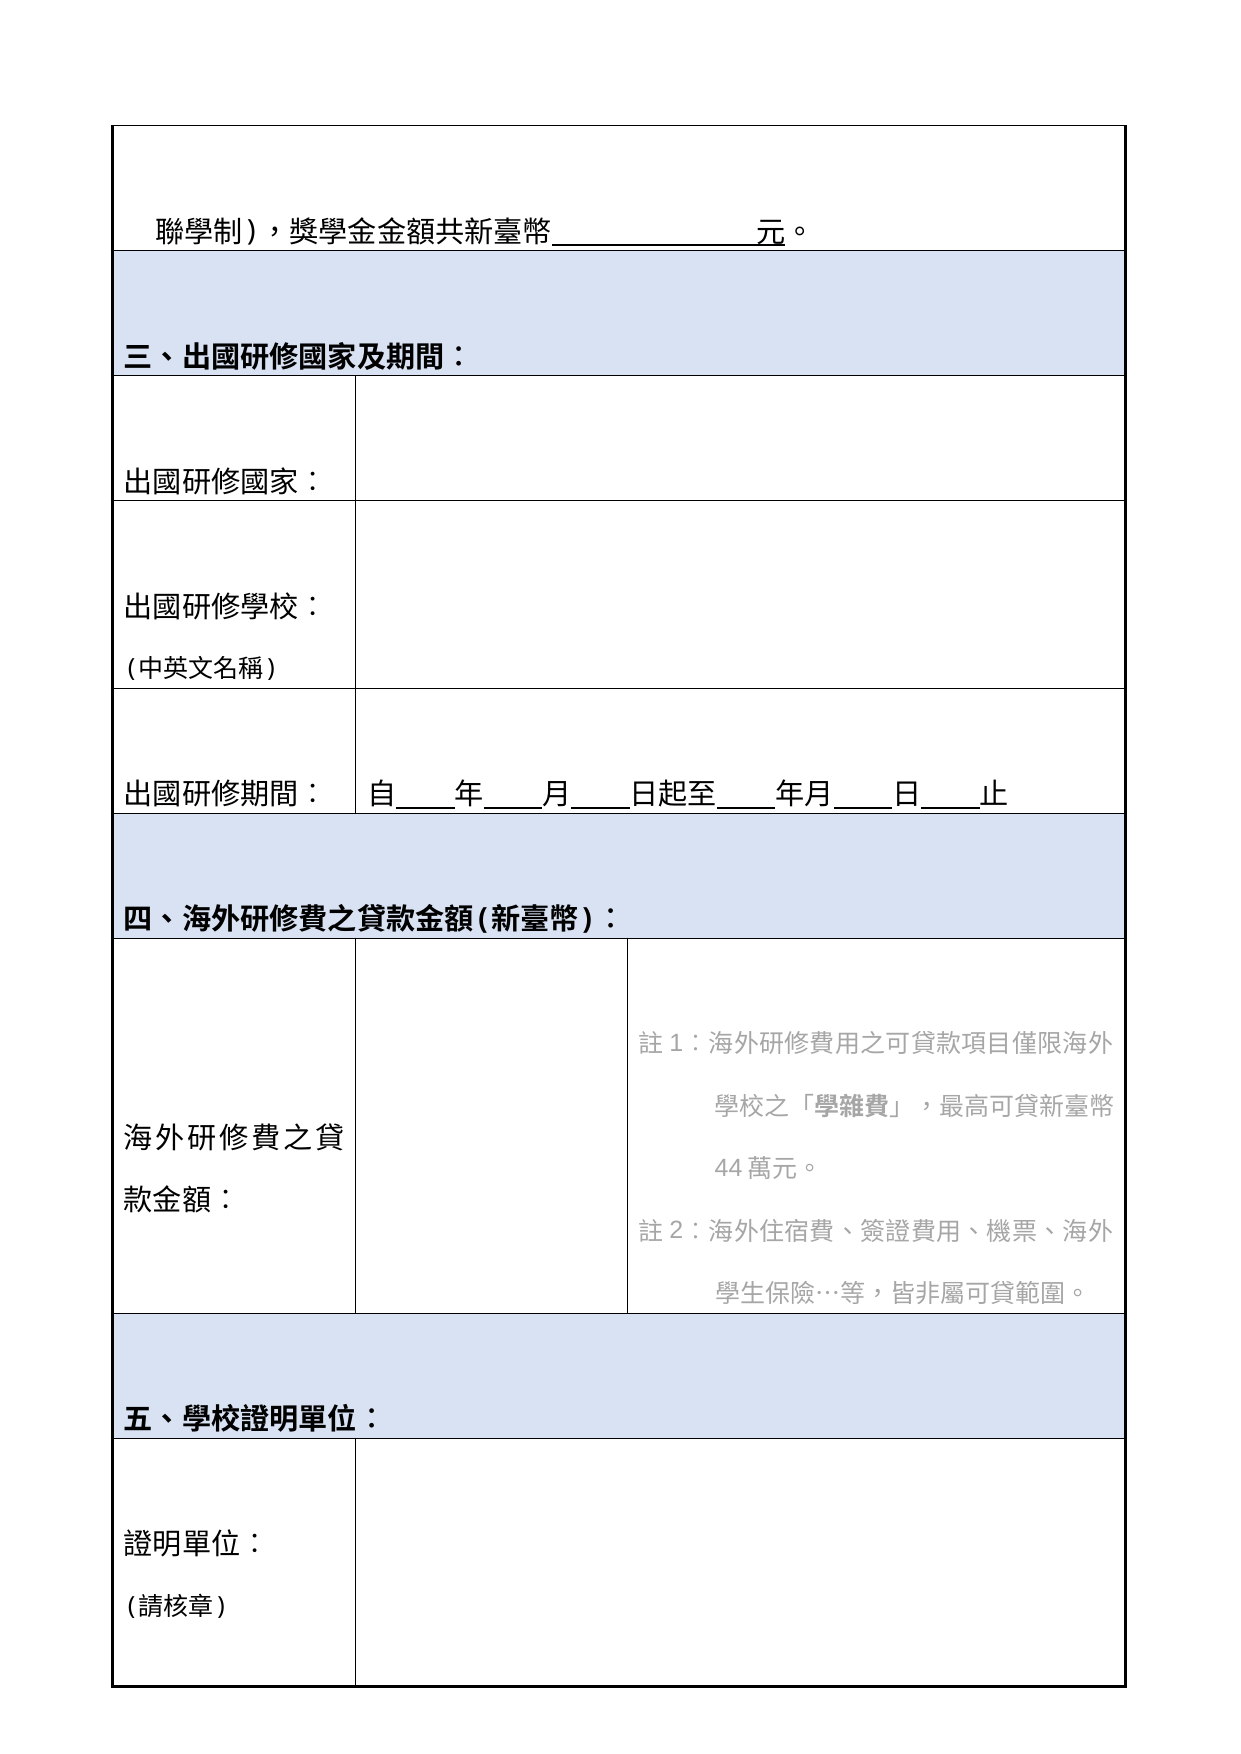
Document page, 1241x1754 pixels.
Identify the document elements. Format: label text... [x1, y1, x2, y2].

table_cell [356, 939, 627, 1313]
table_cell 四、海外研修費之貸款金額(新臺幣)︰ [114, 814, 1124, 938]
table_cell 出國研修國家︰ [114, 376, 355, 500]
table_cell 證明單位︰ (請核章) [114, 1439, 355, 1684]
table_cell 聯學制)，獎學金金額共新臺幣 元。 [114, 126, 1124, 250]
table_cell 自 年 月 日起至 年月 日 止 [356, 689, 1124, 813]
table_cell 三、出國研修國家及期間︰ [114, 251, 1124, 375]
table_cell [356, 376, 1124, 500]
table_cell 出國研修學校︰ (中英文名稱) [114, 501, 355, 688]
table_cell 海外研修費之貸款金額︰ [114, 939, 355, 1313]
table_cell 註1︰海外研修費用之可貸款項目僅限海外學校之「學雜費」，最高可貸新臺幣44萬元。 註2︰海外住宿費、簽證費用、機票、海外學生保險…等，皆非屬可貸範圍。 [628, 939, 1124, 1313]
table_cell 出國研修期間︰ [114, 689, 355, 813]
table_cell [356, 501, 1124, 688]
table_cell 五、學校證明單位︰ [114, 1314, 1124, 1438]
table_cell [356, 1439, 1124, 1684]
